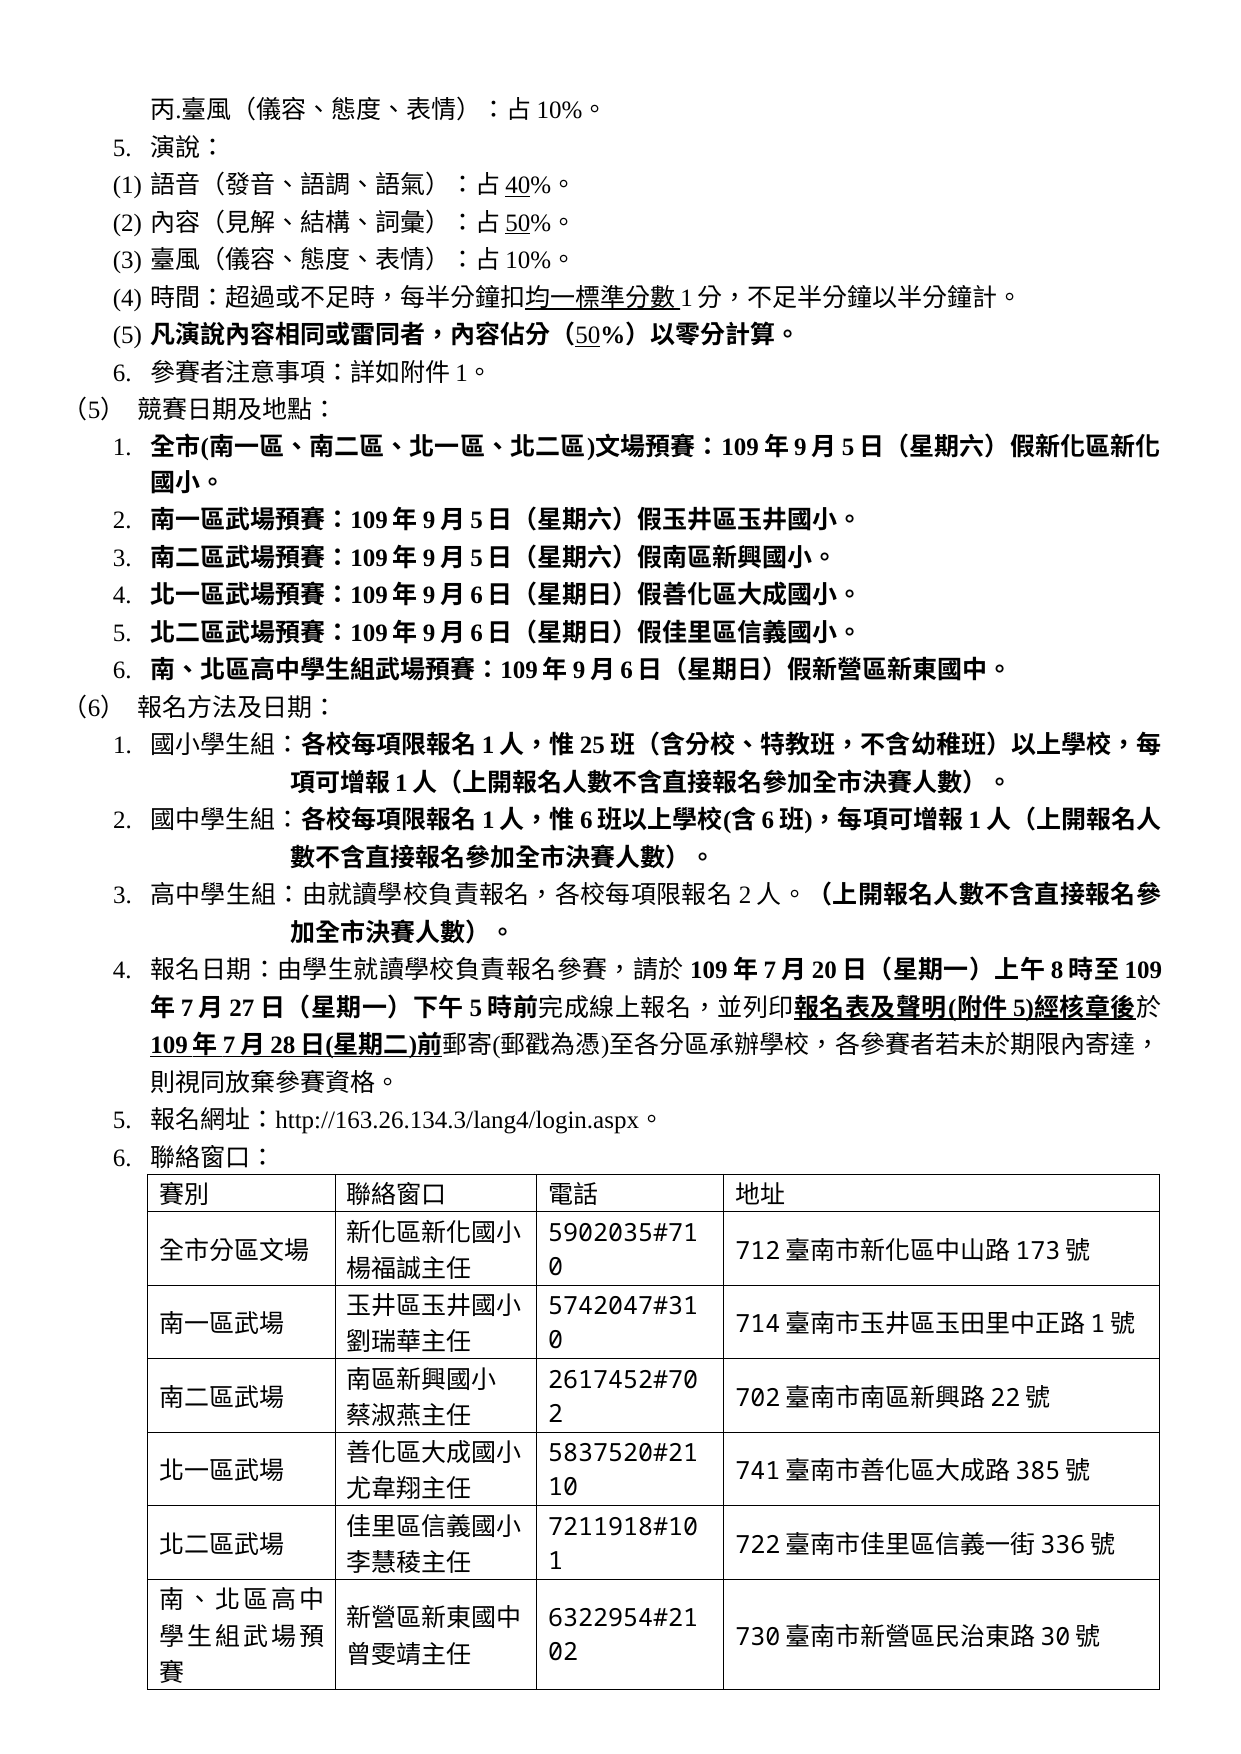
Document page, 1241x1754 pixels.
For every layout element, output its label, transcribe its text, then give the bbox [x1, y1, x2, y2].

table_cell 2617452#702 [537, 1359, 723, 1432]
list 演說： [113, 126, 1162, 164]
table_header 電話 [537, 1175, 723, 1211]
table_cell 全市分區文場 [148, 1212, 335, 1284]
table_header 賽別 [148, 1175, 335, 1211]
table_cell 730臺南市新營區民治東路30號 [724, 1580, 1159, 1688]
list 南、北區高中學生組武場預賽：109年9月6日（星期日）假新營區新東國中。 [113, 649, 1162, 686]
list 北一區武場預賽：109年9月6日（星期日）假善化區大成國小。 [113, 574, 1162, 611]
text 丙.臺風（儀容、態度、表情）：占10%。 [63, 89, 1162, 126]
list 高中學生組：由就讀學校負責報名，各校每項限報名2人。（上開報名人數不含直接報名參加全市決賽人數）。 [113, 874, 1162, 949]
list 國中學生組：各校每項限報名1人，惟6班以上學校(含6班)，每項可增報1人（上開報名人數不含直接報名參加全市決賽人數）。 [113, 799, 1162, 874]
table_cell 741臺南市善化區大成路385號 [724, 1433, 1159, 1505]
table_cell 佳里區信義國小 李慧稜主任 [336, 1506, 536, 1579]
list 時間：超過或不足時，每半分鐘扣均一標準分數1分，不足半分鐘以半分鐘計。 [113, 276, 1162, 314]
table_cell 722臺南市佳里區信義一街336號 [724, 1506, 1159, 1579]
table_cell 南一區武場 [148, 1286, 335, 1358]
table_cell 714臺南市玉井區玉田里中正路1號 [724, 1286, 1159, 1358]
table_header 地址 [724, 1175, 1159, 1211]
list 國小學生組：各校每項限報名1人，惟25班（含分校、特教班，不含幼稚班）以上學校，每項可增報1人（上開報名人數不含直接報名參加全市決賽人數）。 [113, 724, 1162, 799]
table_cell 新營區新東國中 曾雯靖主任 [336, 1580, 536, 1688]
list 報名方法及日期： [63, 686, 1162, 724]
table_cell 南二區武場 [148, 1359, 335, 1432]
table_cell 5742047#310 [537, 1286, 723, 1358]
list 全市(南一區、南二區、北一區、北二區)文場預賽：109年9月5日（星期六）假新化區新化國小。 [113, 426, 1162, 499]
list 凡演說內容相同或雷同者，內容佔分（50%）以零分計算。 [113, 314, 1162, 351]
list 語音（發音、語調、語氣）：占40%。 [113, 164, 1162, 201]
list 參賽者注意事項：詳如附件1。 [113, 351, 1162, 389]
list 南二區武場預賽：109年9月5日（星期六）假南區新興國小。 [113, 536, 1162, 574]
list 內容（見解、結構、詞彙）：占50%。 [113, 201, 1162, 239]
table_cell 5902035#710 [537, 1212, 723, 1284]
list 報名日期：由學生就讀學校負責報名參賽，請於109年7月20日（星期一）上午8時至109年7月27日（星期一）下午5時前完成線上報名，並列印報名表及聲明(附件5)經核章後於109年7月28日(星期二)前郵寄(郵戳為憑)至各分區承辦學校，各參賽者若未於期限內寄達，則視同放棄參賽資格。 [113, 949, 1162, 1099]
table_header 聯絡窗口 [336, 1175, 536, 1211]
table_cell 善化區大成國小 尤韋翔主任 [336, 1433, 536, 1505]
table_cell 6322954#2102 [537, 1580, 723, 1688]
table_cell 新化區新化國小 楊福誠主任 [336, 1212, 536, 1284]
table_cell 北一區武場 [148, 1433, 335, 1505]
table_cell 南區新興國小 蔡淑燕主任 [336, 1359, 536, 1432]
list 聯絡窗口： [113, 1136, 1162, 1174]
table_cell 712臺南市新化區中山路173號 [724, 1212, 1159, 1284]
table_cell 702臺南市南區新興路22號 [724, 1359, 1159, 1432]
list 臺風（儀容、態度、表情）：占10%。 [113, 239, 1162, 276]
table_cell 北二區武場 [148, 1506, 335, 1579]
table_cell 南、北區高中學生組武場預賽 [148, 1580, 335, 1688]
table_cell 玉井區玉井國小 劉瑞華主任 [336, 1286, 536, 1358]
list 北二區武場預賽：109年9月6日（星期日）假佳里區信義國小。 [113, 611, 1162, 649]
list 競賽日期及地點： [63, 389, 1162, 426]
list 報名網址：http://163.26.134.3/lang4/login.aspx。 [113, 1099, 1162, 1136]
list 南一區武場預賽：109年9月5日（星期六）假玉井區玉井國小。 [113, 499, 1162, 536]
table_cell 7211918#101 [537, 1506, 723, 1579]
table_cell 5837520#2110 [537, 1433, 723, 1505]
